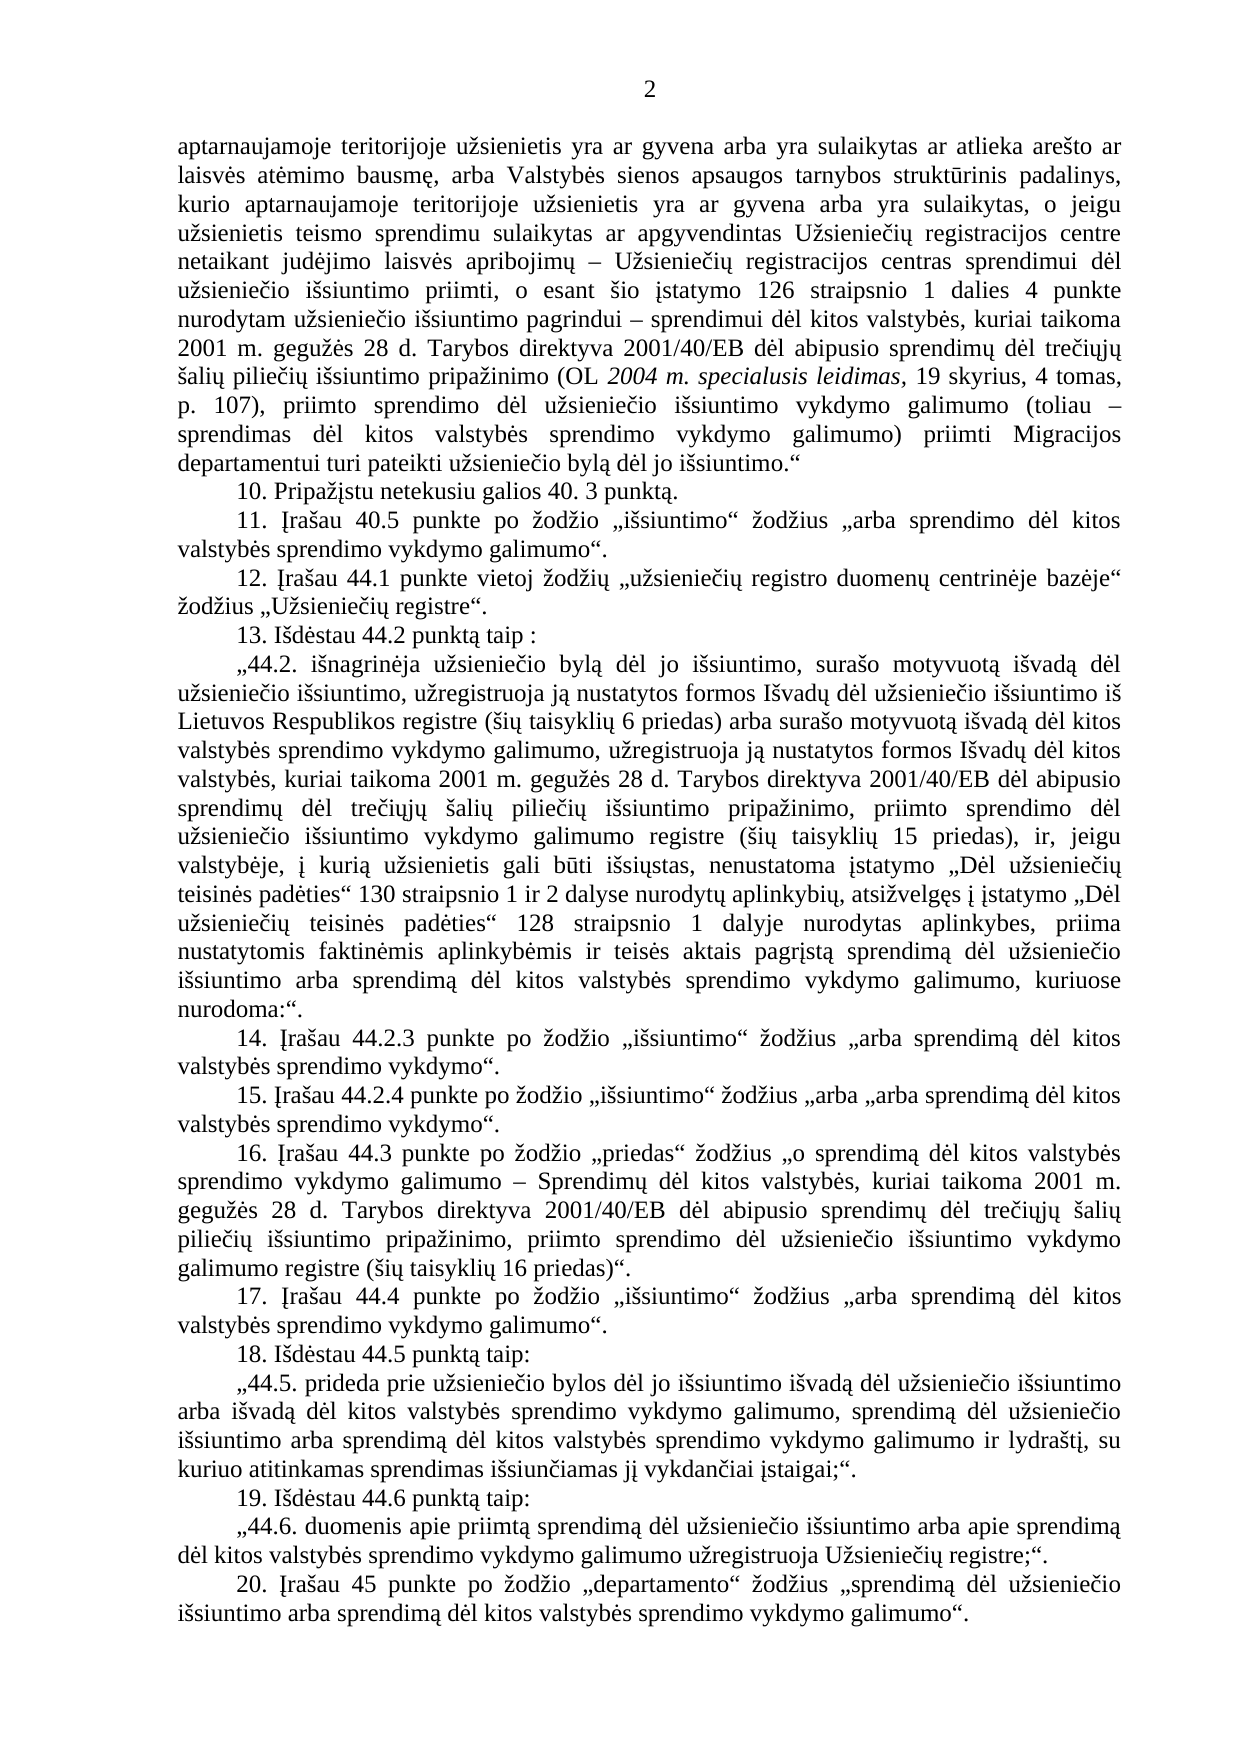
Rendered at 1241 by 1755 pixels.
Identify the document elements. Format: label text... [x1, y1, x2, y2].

text 10. Pripažįstu netekusiu galios 40. 3 punktą. [177, 476, 1122, 505]
text 17. Įrašau 44.4 punkte po žodžio „išsiuntimo“ žodžius „arba sprendimą dėl kitos valstybės sprendimo vykdymo galimumo“. [177, 1281, 1122, 1339]
text „44.5. prideda prie užsieniečio bylos dėl jo išsiuntimo išvadą dėl užsieniečio išsiuntimo arba išvadą dėl kitos valstybės sprendimo vykdymo galimumo, sprendimą dėl užsieniečio išsiuntimo arba sprendimą dėl kitos valstybės sprendimo vykdymo galimumo ir lydraštį, su kuriuo atitinkamas sprendimas išsiunčiamas jį vykdančiai įstaigai;“. [177, 1368, 1122, 1483]
text 13. Išdėstau 44.2 punktą taip : [177, 620, 1122, 649]
text 15. Įrašau 44.2.4 punkte po žodžio „išsiuntimo“ žodžius „arba „arba sprendimą dėl kitos valstybės sprendimo vykdymo“. [177, 1080, 1122, 1138]
text 16. Įrašau 44.3 punkte po žodžio „priedas“ žodžius „o sprendimą dėl kitos valstybės sprendimo vykdymo galimumo – Sprendimų dėl kitos valstybės, kuriai taikoma 2001 m. gegužės 28 d. Tarybos direktyva 2001/40/EB dėl abipusio sprendimų dėl trečiųjų šalių piliečių išsiuntimo pripažinimo, priimto sprendimo dėl užsieniečio išsiuntimo vykdymo galimumo registre (šių taisyklių 16 priedas)“. [177, 1138, 1122, 1281]
text 11. Įrašau 40.5 punkte po žodžio „išsiuntimo“ žodžius „arba sprendimo dėl kitos valstybės sprendimo vykdymo galimumo“. [177, 505, 1122, 563]
text 12. Įrašau 44.1 punkte vietoj žodžių „užsieniečių registro duomenų centrinėje bazėje“ žodžius „Užsieniečių registre“. [177, 563, 1122, 620]
text 18. Išdėstau 44.5 punktą taip: [177, 1339, 1122, 1368]
text aptarnaujamoje teritorijoje užsienietis yra ar gyvena arba yra sulaikytas ar atlieka arešto ar laisvės atėmimo bausmę, arba Valstybės sienos apsaugos tarnybos struktūrinis padalinys, kurio aptarnaujamoje teritorijoje užsienietis yra ar gyvena arba yra sulaikytas, o jeigu užsienietis teismo sprendimu sulaikytas ar apgyvendintas Užsieniečių registracijos centre netaikant judėjimo laisvės apribojimų – Užsieniečių registracijos centras sprendimui dėl užsieniečio išsiuntimo priimti, o esant šio įstatymo 126 straipsnio 1 dalies 4 punkte nurodytam užsieniečio išsiuntimo pagrindui – sprendimui dėl kitos valstybės, kuriai taikoma 2001 m. gegužės 28 d. Tarybos direktyva 2001/40/EB dėl abipusio sprendimų dėl trečiųjų šalių piliečių išsiuntimo pripažinimo (OL 2004 m. specialusis leidimas, 19 skyrius, 4 tomas, p. 107), priimto sprendimo dėl užsieniečio išsiuntimo vykdymo galimumo (toliau – sprendimas dėl kitos valstybės sprendimo vykdymo galimumo) priimti Migracijos departamentui turi pateikti užsieniečio bylą dėl jo išsiuntimo.“ [177, 131, 1122, 476]
text „44.2. išnagrinėja užsieniečio bylą dėl jo išsiuntimo, surašo motyvuotą išvadą dėl užsieniečio išsiuntimo, užregistruoja ją nustatytos formos Išvadų dėl užsieniečio išsiuntimo iš Lietuvos Respublikos registre (šių taisyklių 6 priedas) arba surašo motyvuotą išvadą dėl kitos valstybės sprendimo vykdymo galimumo, užregistruoja ją nustatytos formos Išvadų dėl kitos valstybės, kuriai taikoma 2001 m. gegužės 28 d. Tarybos direktyva 2001/40/EB dėl abipusio sprendimų dėl trečiųjų šalių piliečių išsiuntimo pripažinimo, priimto sprendimo dėl užsieniečio išsiuntimo vykdymo galimumo registre (šių taisyklių 15 priedas), ir, jeigu valstybėje, į kurią užsienietis gali būti išsiųstas, nenustatoma įstatymo „Dėl užsieniečių teisinės padėties“ 130 straipsnio 1 ir 2 dalyse nurodytų aplinkybių, atsižvelgęs į įstatymo „Dėl užsieniečių teisinės padėties“ 128 straipsnio 1 dalyje nurodytas aplinkybes, priima nustatytomis faktinėmis aplinkybėmis ir teisės aktais pagrįstą sprendimą dėl užsieniečio išsiuntimo arba sprendimą dėl kitos valstybės sprendimo vykdymo galimumo, kuriuose nurodoma:“. [177, 649, 1122, 1023]
text 20. Įrašau 45 punkte po žodžio „departamento“ žodžius „sprendimą dėl užsieniečio išsiuntimo arba sprendimą dėl kitos valstybės sprendimo vykdymo galimumo“. [177, 1569, 1122, 1626]
text 14. Įrašau 44.2.3 punkte po žodžio „išsiuntimo“ žodžius „arba sprendimą dėl kitos valstybės sprendimo vykdymo“. [177, 1023, 1122, 1080]
text „44.6. duomenis apie priimtą sprendimą dėl užsieniečio išsiuntimo arba apie sprendimą dėl kitos valstybės sprendimo vykdymo galimumo užregistruoja Užsieniečių registre;“. [177, 1511, 1122, 1569]
text 19. Išdėstau 44.6 punktą taip: [177, 1483, 1122, 1511]
